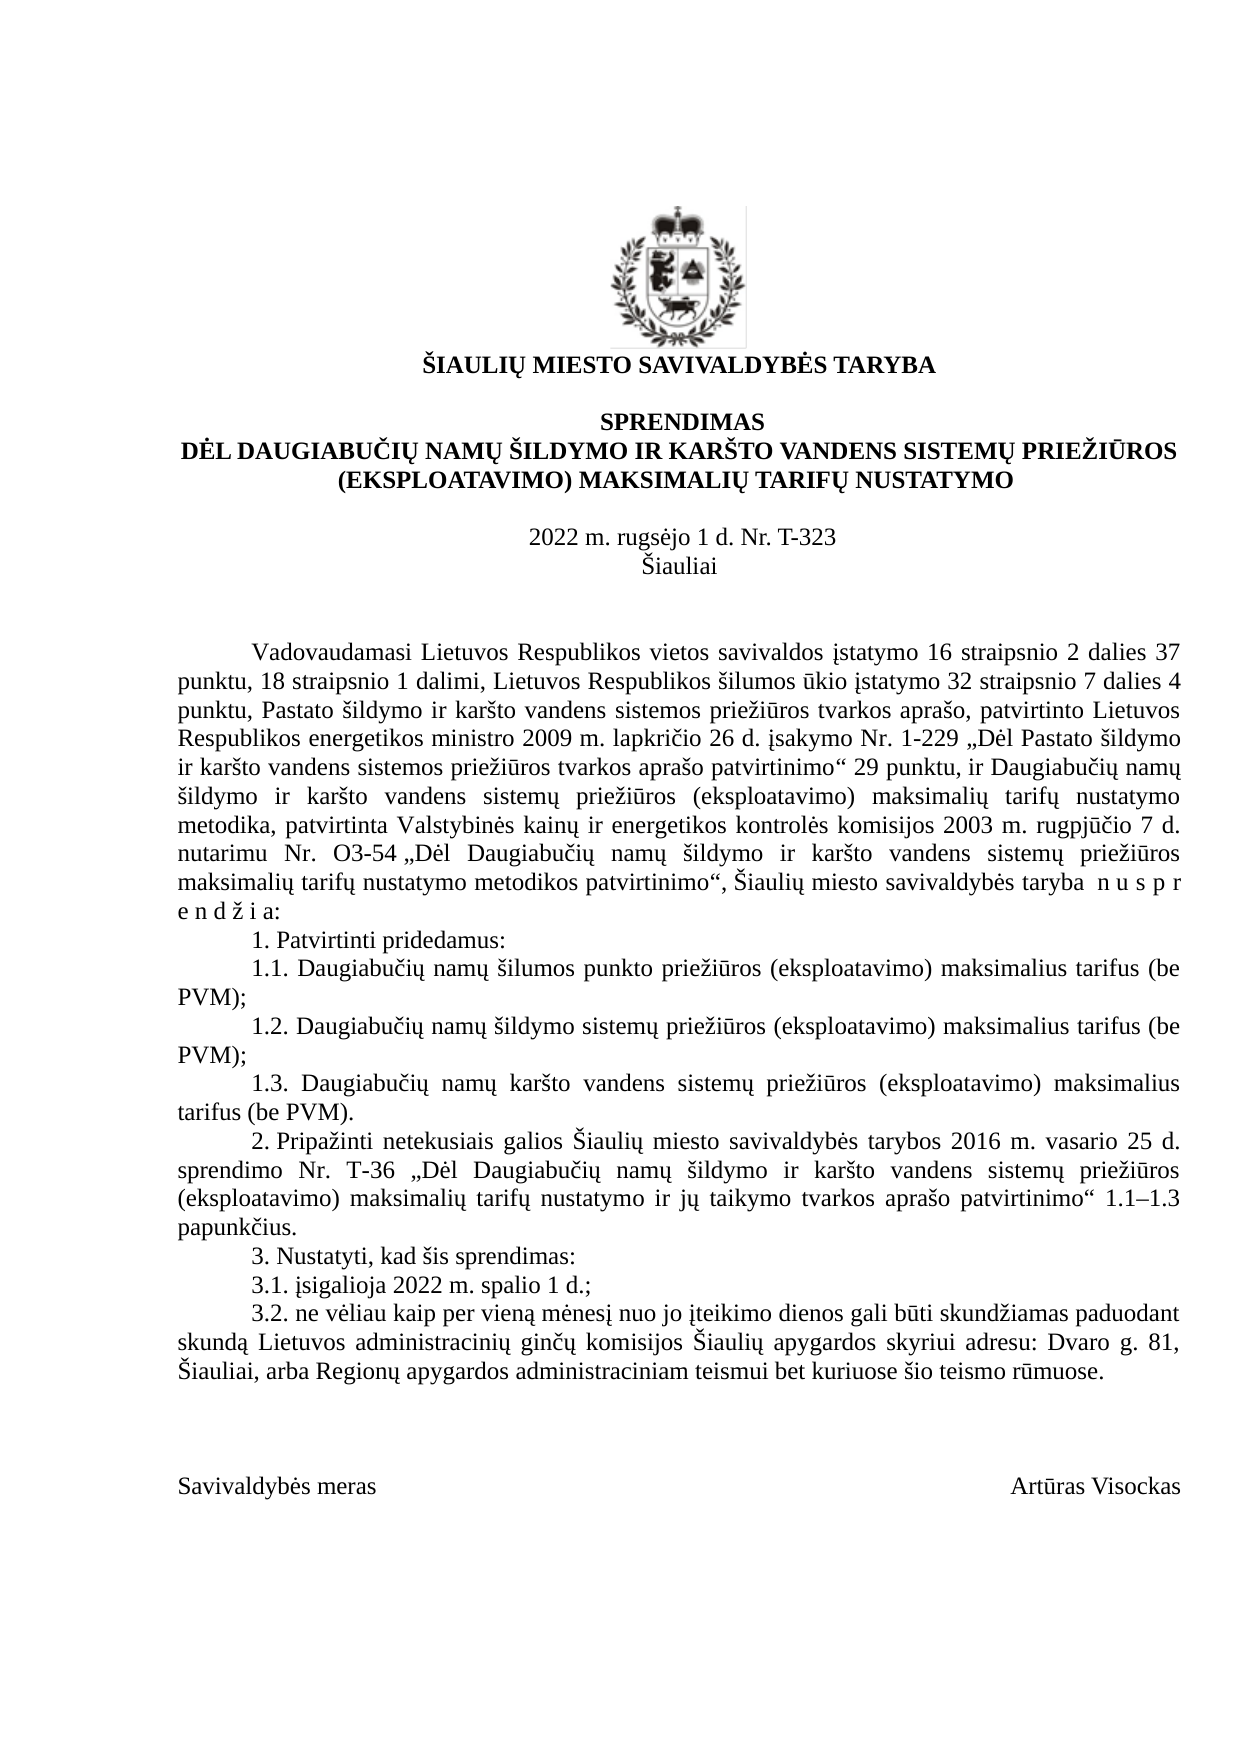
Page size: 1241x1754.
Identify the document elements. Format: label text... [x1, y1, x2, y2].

text ŠIAULIŲ MIESTO SAVIVALDYBĖS TARYBA [177, 350, 1181, 378]
text Vadovaudamasi Lietuvos Respublikos vietos savivaldos įstatymo 16 straipsnio 2 dalies 37 punktu, 18 straipsnio 1 dalimi, Lietuvos Respublikos šilumos ūkio įstatymo 32 straipsnio 7 dalies 4 punktu, Pastato šildymo ir karšto vandens sistemos priežiūros tvarkos aprašo, patvirtinto Lietuvos Respublikos energetikos ministro 2009 m. lapkričio 26 d. įsakymo Nr. 1-229 „Dėl Pastato šildymo ir karšto vandens sistemos priežiūros tvarkos aprašo patvirtinimo“ 29 punktu, ir Daugiabučių namų šildymo ir karšto vandens sistemų priežiūros (eksploatavimo) maksimalių tarifų nustatymo metodika, patvirtinta Valstybinės kainų ir energetikos kontrolės komisijos 2003 m. rugpjūčio 7 d. nutarimu Nr. O3-54 „Dėl Daugiabučių namų šildymo ir karšto vandens sistemų priežiūros maksimalių tarifų nustatymo metodikos patvirtinimo“, Šiaulių miesto savivaldybės taryba n u s p r e n d ž i a: [177, 637, 1181, 925]
text 1.2. Daugiabučių namų šildymo sistemų priežiūros (eksploatavimo) maksimalius tarifus (be PVM); [177, 1011, 1181, 1068]
text DĖL DAUGIABUČIŲ NAMŲ ŠILDYMO IR KARŠTO VANDENS SISTEMŲ PRIEŽIŪROS (EKSPLOATAVIMO) MAKSIMALIŲ TARIFŲ NUSTATYMO [177, 436, 1181, 493]
text 3.1. įsigalioja 2022 m. spalio 1 d.; [177, 1270, 1181, 1298]
text 1. Patvirtinti pridedamus: [177, 925, 1181, 953]
text 1.1. Daugiabučių namų šilumos punkto priežiūros (eksploatavimo) maksimalius tarifus (be PVM); [177, 953, 1181, 1011]
text 3. Nustatyti, kad šis sprendimas: [177, 1241, 1181, 1270]
text 2022 m. rugsėjo 1 d. Nr. T-323 [177, 522, 1181, 551]
text 3.2. ne vėliau kaip per vieną mėnesį nuo jo įteikimo dienos gali būti skundžiamas paduodant skundą Lietuvos administracinių ginčų komisijos Šiaulių apygardos skyriui adresu: Dvaro g. 81, Šiauliai, arba Regionų apygardos administraciniam teismui bet kuriuose šio teismo rūmuose. [177, 1298, 1181, 1385]
text 2. Pripažinti netekusiais galios Šiaulių miesto savivaldybės tarybos 2016 m. vasario 25 d. sprendimo Nr. T-36 „Dėl Daugiabučių namų šildymo ir karšto vandens sistemų priežiūros (eksploatavimo) maksimalių tarifų nustatymo ir jų taikymo tvarkos aprašo patvirtinimo“ 1.1–1.3 papunkčius. [177, 1126, 1181, 1241]
text SPRENDIMAS [177, 407, 1181, 436]
text 1.3. Daugiabučių namų karšto vandens sistemų priežiūros (eksploatavimo) maksimalius tarifus (be PVM). [177, 1068, 1181, 1126]
text Savivaldybės meras Artūras Visockas [177, 1471, 1181, 1500]
text Šiauliai [177, 551, 1181, 580]
